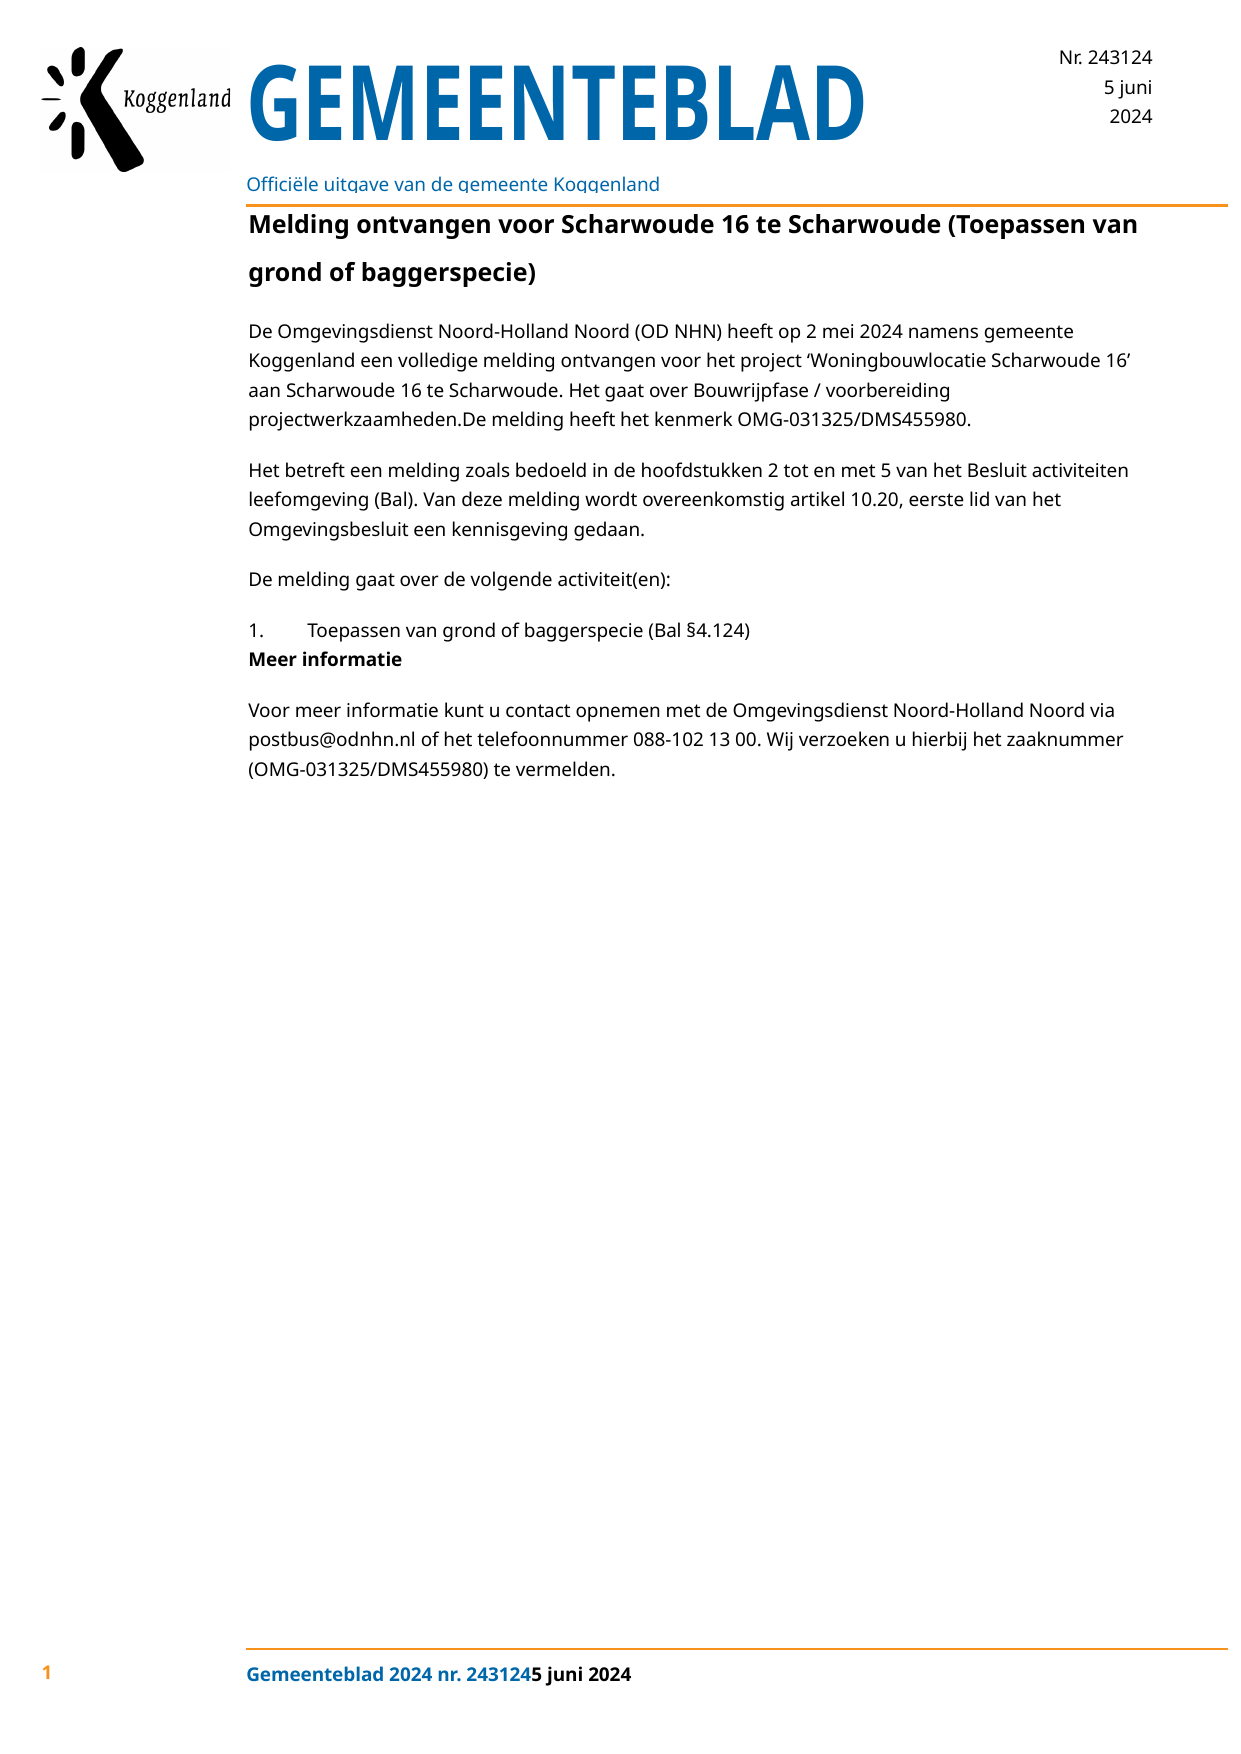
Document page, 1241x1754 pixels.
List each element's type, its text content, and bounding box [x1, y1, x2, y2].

text Voor meer informatie kunt u contact opnemen met de Omgevingsdienst Noord-Holland Noord via postbus@odnhn.nl of het telefoonnummer 088-102 13 00. Wij verzoeken u hierbij het zaaknummer (OMG-031325/DMS455980) te vermelden. [248, 697, 1152, 782]
text De Omgevingsdienst Noord-Holland Noord (OD NHN) heeft op 2 mei 2024 namens gemeente Koggenland een volledige melding ontvangen voor het project ‘Woningbouwlocatie Scharwoude 16’ aan Scharwoude 16 te Scharwoude. Het gaat over Bouwrijpfase / voorbereiding projectwerkzaamheden.De melding heeft het kenmerk OMG-031325/DMS455980. [248, 318, 1152, 432]
picture [41, 47, 231, 172]
list Toepassen van grond of baggerspecie (Bal §4.124) [248, 617, 1152, 643]
text Meer informatie [248, 647, 1152, 672]
text De melding gaat over de volgende activiteit(en): [248, 567, 1152, 592]
text Het betreft een melding zoals bedoeld in de hoofdstukken 2 tot en met 5 van het Besluit activiteiten leefomgeving (Bal). Van deze melding wordt overeenkomstig artikel 10.20, eerste lid van het Omgevingsbesluit een kennisgeving gedaan. [248, 457, 1152, 542]
text Melding ontvangen voor Scharwoude 16 te Scharwoude (Toepassen van grond of baggerspecie) [248, 207, 1152, 288]
